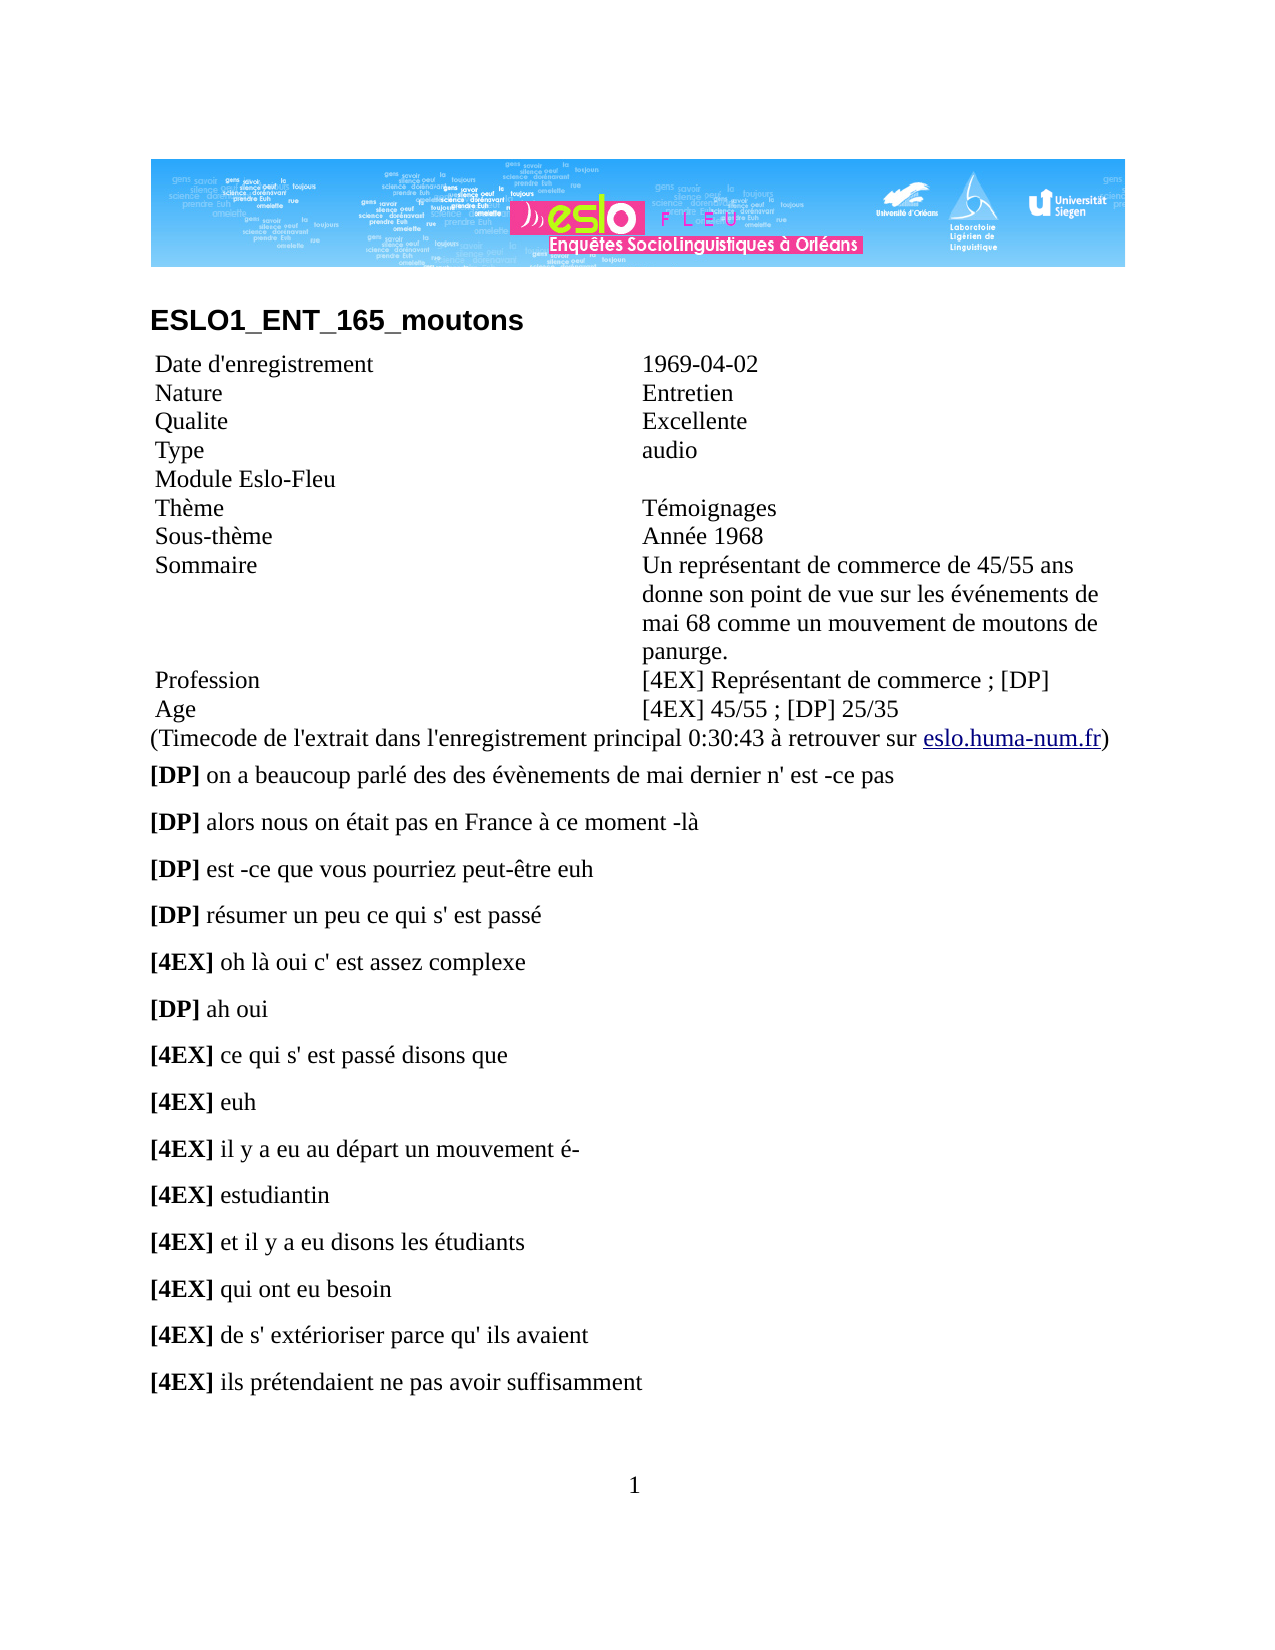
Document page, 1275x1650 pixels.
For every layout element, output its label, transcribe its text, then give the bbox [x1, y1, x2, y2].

table_cell [4EX] 45/55 ; [DP] 25/35 [638, 694, 1125, 723]
table_cell Entretien [638, 378, 1125, 406]
text [DP] on a beaucoup parlé des des évènements de mai dernier n' est -ce pas [150, 760, 1125, 789]
table_cell Thème [150, 493, 637, 521]
text [4EX] il y a eu au départ un mouvement é- [150, 1134, 1125, 1162]
table_cell Age [150, 694, 637, 723]
text [4EX] qui ont eu besoin [150, 1274, 1125, 1302]
text [4EX] oh là oui c' est assez complexe [150, 947, 1125, 976]
text (Timecode de l'extrait dans l'enregistrement principal 0:30:43 à retrouver sur eslo.huma-num.fr) [150, 723, 1125, 751]
table_cell Module Eslo-Fleu [150, 464, 637, 493]
picture [150, 158, 1125, 269]
table_cell Qualite [150, 406, 637, 435]
table_cell Sous-thème [150, 521, 637, 550]
subtitle ESLO1_ENT_165_moutons [150, 303, 1125, 336]
table_cell [638, 464, 1125, 493]
text [DP] ah oui [150, 994, 1125, 1022]
text [DP] alors nous on était pas en France à ce moment -là [150, 807, 1125, 836]
table_cell Profession [150, 665, 637, 694]
table_cell [4EX] Représentant de commerce ; [DP] [638, 665, 1125, 694]
table_cell Excellente [638, 406, 1125, 435]
table_cell Témoignages [638, 493, 1125, 521]
table_cell Un représentant de commerce de 45/55 ans donne son point de vue sur les événements de mai 68 comme un mouvement de moutons de panurge. [638, 550, 1125, 665]
table_header 1969-04-02 [638, 349, 1125, 378]
text [4EX] de s' extérioriser parce qu' ils avaient [150, 1320, 1125, 1349]
text [4EX] ce qui s' est passé disons que [150, 1040, 1125, 1069]
text [DP] résumer un peu ce qui s' est passé [150, 900, 1125, 929]
table_cell audio [638, 435, 1125, 464]
text [4EX] euh [150, 1087, 1125, 1116]
table_cell Nature [150, 378, 637, 406]
text [4EX] ils prétendaient ne pas avoir suffisamment [150, 1367, 1125, 1396]
text [4EX] estudiantin [150, 1180, 1125, 1209]
table_cell Type [150, 435, 637, 464]
table_cell Année 1968 [638, 521, 1125, 550]
text [DP] est -ce que vous pourriez peut-être euh [150, 854, 1125, 882]
text [4EX] et il y a eu disons les étudiants [150, 1227, 1125, 1256]
table_cell Sommaire [150, 550, 637, 665]
table_header Date d'enregistrement [150, 349, 637, 378]
